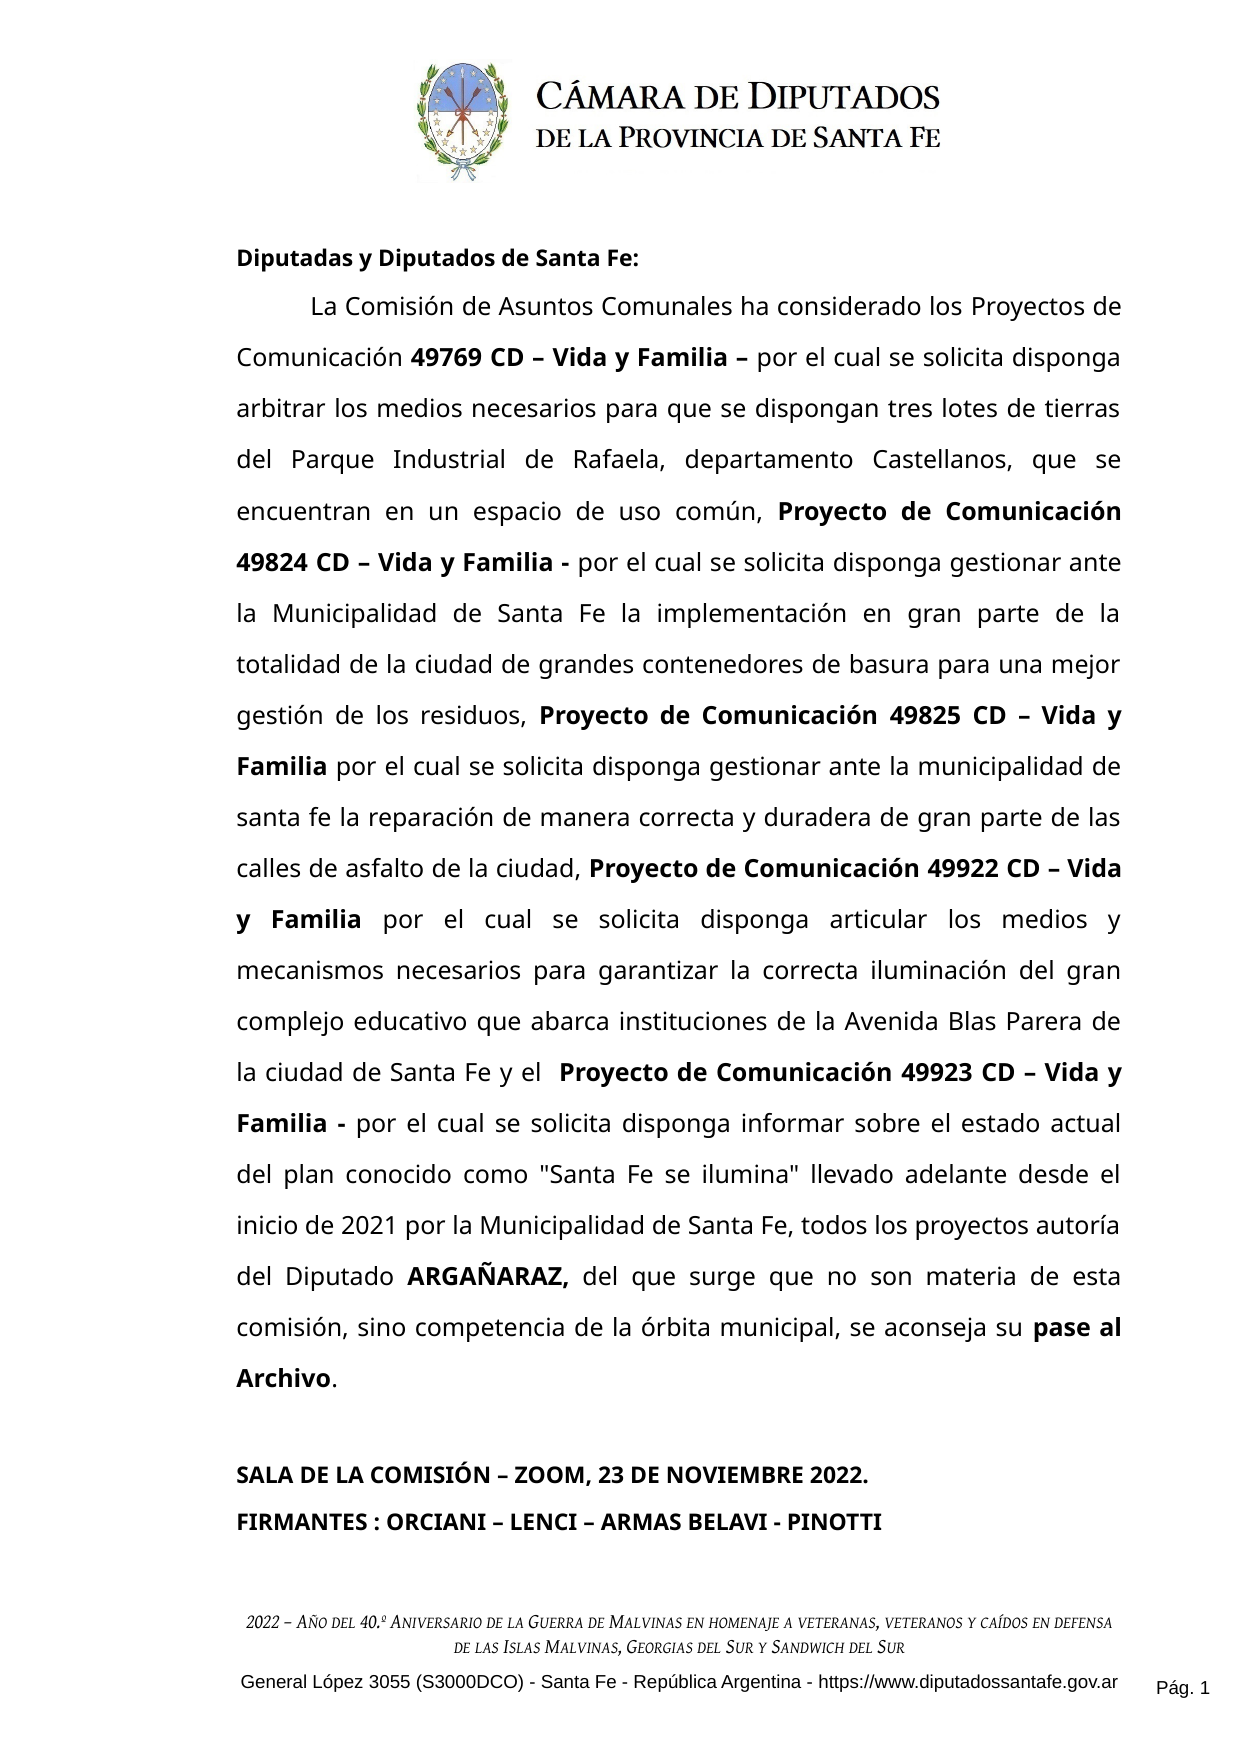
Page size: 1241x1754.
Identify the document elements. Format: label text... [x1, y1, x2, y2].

text SALA DE LA COMISIÓN – ZOOM, 23 DE NOVIEMBRE 2022. [236, 1459, 1122, 1490]
text La Comisión de Asuntos Comunales ha considerado los Proyectos de Comunicación 49769 CD – Vida y Familia – por el cual se solicita disponga arbitrar los medios necesarios para que se dispongan tres lotes de tierras del Parque Industrial de Rafaela, departamento Castellanos, que se encuentran en un espacio de uso común, Proyecto de Comunicación 49824 CD – Vida y Familia - por el cual se solicita disponga gestionar ante la Municipalidad de Santa Fe la implementación en gran parte de la totalidad de la ciudad de grandes contenedores de basura para una mejor gestión de los residuos, Proyecto de Comunicación 49825 CD – Vida y Familia por el cual se solicita disponga gestionar ante la municipalidad de santa fe la reparación de manera correcta y duradera de gran parte de las calles de asfalto de la ciudad, Proyecto de Comunicación 49922 CD – Vida y Familia por el cual se solicita disponga articular los medios y mecanismos necesarios para garantizar la correcta iluminación del gran complejo educativo que abarca instituciones de la Avenida Blas Parera de la ciudad de Santa Fe y el Proyecto de Comunicación 49923 CD – Vida y Familia - por el cual se solicita disponga informar sobre el estado actual del plan conocido como "Santa Fe se ilumina" llevado adelante desde el inicio de 2021 por la Municipalidad de Santa Fe, todos los proyectos autoría del Diputado ARGAÑARAZ, del que surge que no son materia de esta comisión, sino competencia de la órbita municipal, se aconseja su pase al Archivo. [236, 289, 1122, 1395]
text Diputadas y Diputados de Santa Fe: [236, 242, 1122, 273]
text FIRMANTES : ORCIANI – LENCI – ARMAS BELAVI - PINOTTI [236, 1506, 1122, 1537]
picture [413, 59, 945, 183]
